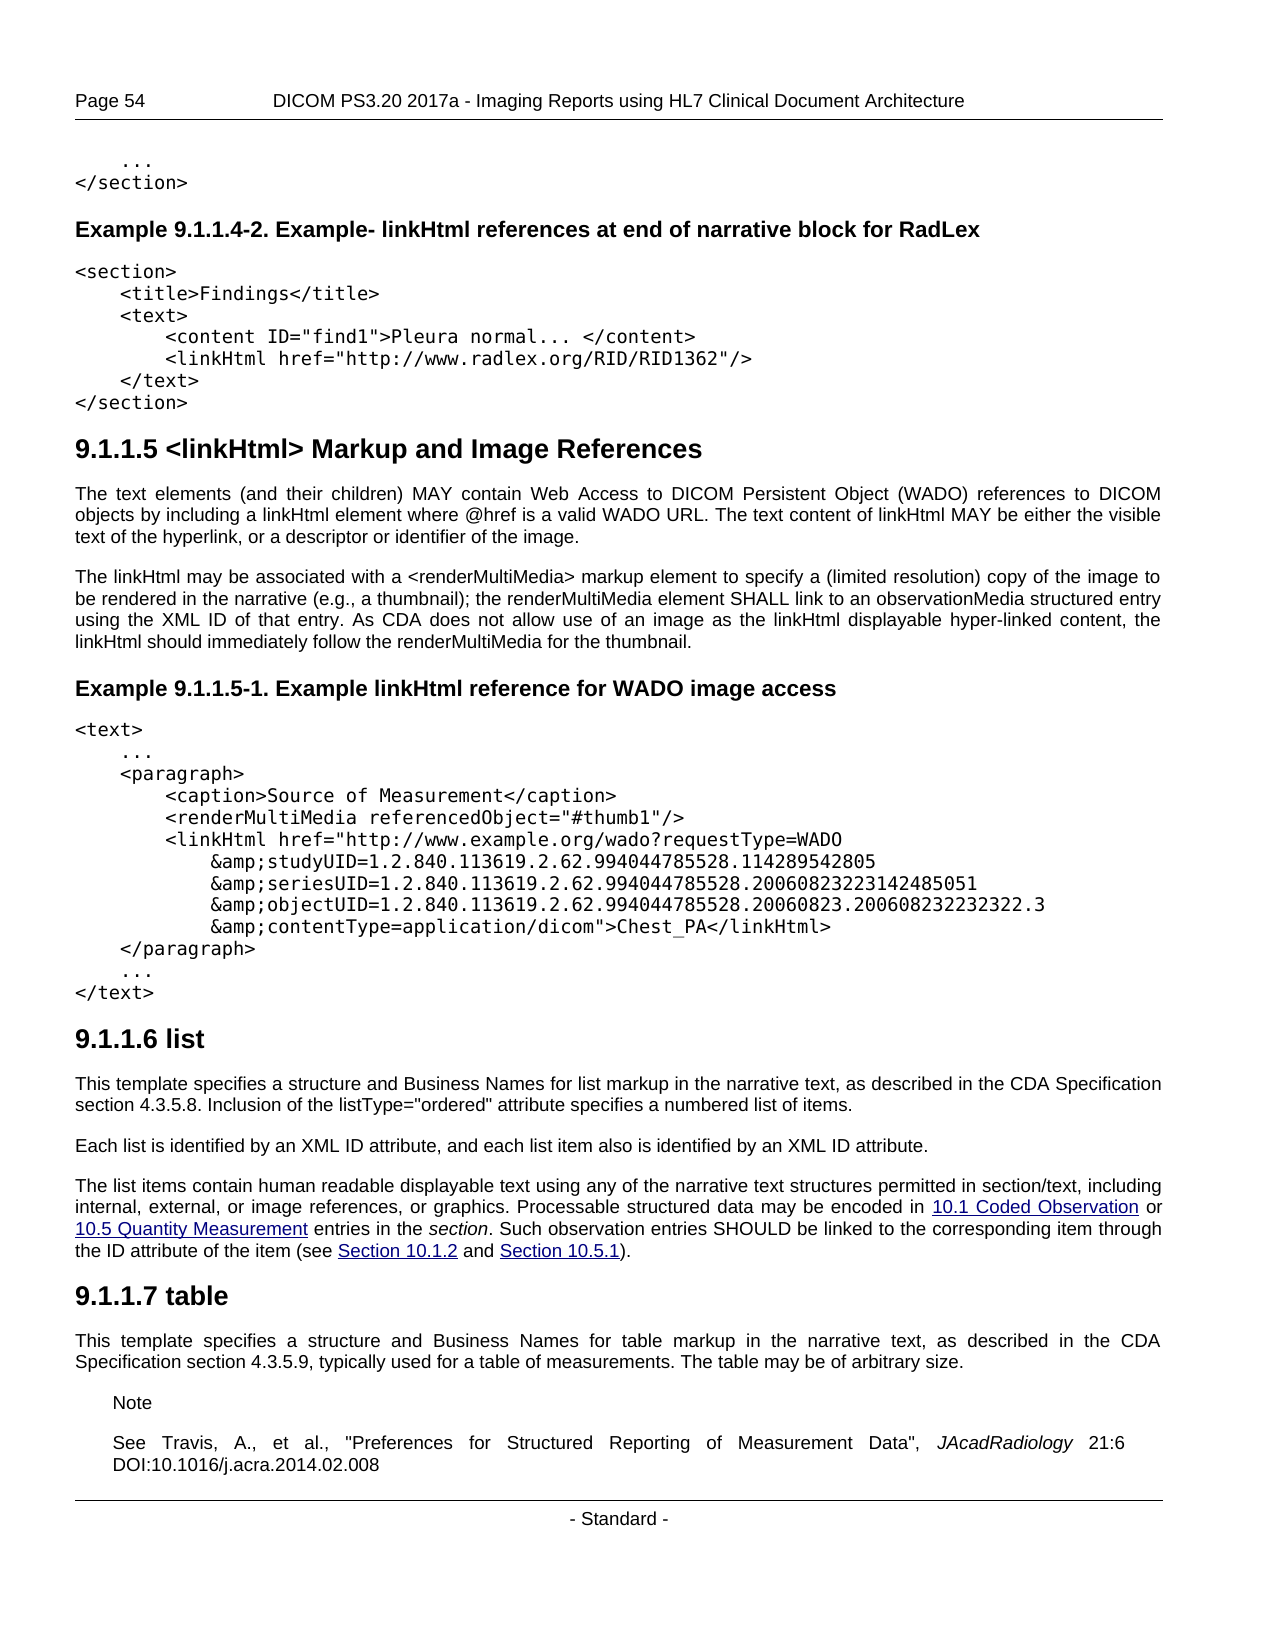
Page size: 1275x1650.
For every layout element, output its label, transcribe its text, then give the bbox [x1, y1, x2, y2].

text The text elements (and their children) MAY contain Web Access to DICOM Persistent Object (WADO) references to DICOM objects by including a linkHtml element where @href is a valid WADO URL. The text content of linkHtml MAY be either the visible text of the hyperlink, or a descriptor or identifier of the image. [75, 483, 1162, 547]
text See Travis, A., et al., "Preferences for Structured Reporting of Measurement Data", JAcadRadiology 21:6 DOI:10.1016/j.acra.2014.02.008 [112, 1432, 1125, 1475]
text This template specifies a structure and Business Names for table markup in the narrative text, as described in the CDA Specification section 4.3.5.9, typically used for a table of measurements. The table may be of arbitrary size. [75, 1330, 1162, 1373]
text 9.1.1.7 table [75, 1280, 1162, 1311]
text This template specifies a structure and Business Names for list markup in the narrative text, as described in the CDA Specification section 4.3.5.8. Inclusion of the listType="ordered" attribute specifies a numbered list of items. [75, 1073, 1162, 1116]
text The linkHtml may be associated with a <renderMultiMedia> markup element to specify a (limited resolution) copy of the image to be rendered in the narrative (e.g., a thumbnail); the renderMultiMedia element SHALL link to an observationMedia structured entry using the XML ID of that entry. As CDA does not allow use of an image as the linkHtml displayable hyper-linked content, the linkHtml should immediately follow the renderMultiMedia for the thumbnail. [75, 566, 1162, 652]
text 9.1.1.5 <linkHtml> Markup and Image References [75, 433, 1162, 464]
text 9.1.1.6 list [75, 1023, 1162, 1054]
text Note [112, 1392, 1125, 1413]
text Example 9.1.1.4-2. Example- linkHtml references at end of narrative block for RadLex [75, 216, 1162, 242]
text The list items contain human readable displayable text using any of the narrative text structures permitted in section/text, including internal, external, or image references, or graphics. Processable structured data may be encoded in 10.1 Coded Observation or 10.5 Quantity Measurement entries in the section. Such observation entries SHOULD be linked to the corresponding item through the ID attribute of the item (see Section 10.1.2 and Section 10.5.1). [75, 1175, 1162, 1261]
text <section> <title>Findings</title> <text> <content ID="find1">Pleura normal... </content> <linkHtml href="http://www.radlex.org/RID/RID1362"/> </text> </section> [75, 261, 1162, 414]
text Example 9.1.1.5-1. Example linkHtml reference for WADO image access [75, 675, 1162, 701]
text Each list is identified by an XML ID attribute, and each list item also is identified by an XML ID attribute. [75, 1134, 1162, 1156]
text <text> ... <paragraph> <caption>Source of Measurement</caption> <renderMultiMedia referencedObject="#thumb1"/> <linkHtml href="http://www.example.org/wado?requestType=WADO &amp;studyUID=1.2.840.113619.2.62.994044785528.114289542805 &amp;seriesUID=1.2.840.113619.2.62.994044785528.20060823223142485051 &amp;objectUID=1.2.840.113619.2.62.994044785528.20060823.200608232232322.3 &amp;contentType=application/dicom">Chest_PA</linkHtml> </paragraph> ... </text> [75, 719, 1162, 1004]
text ... </section> [75, 150, 1162, 194]
